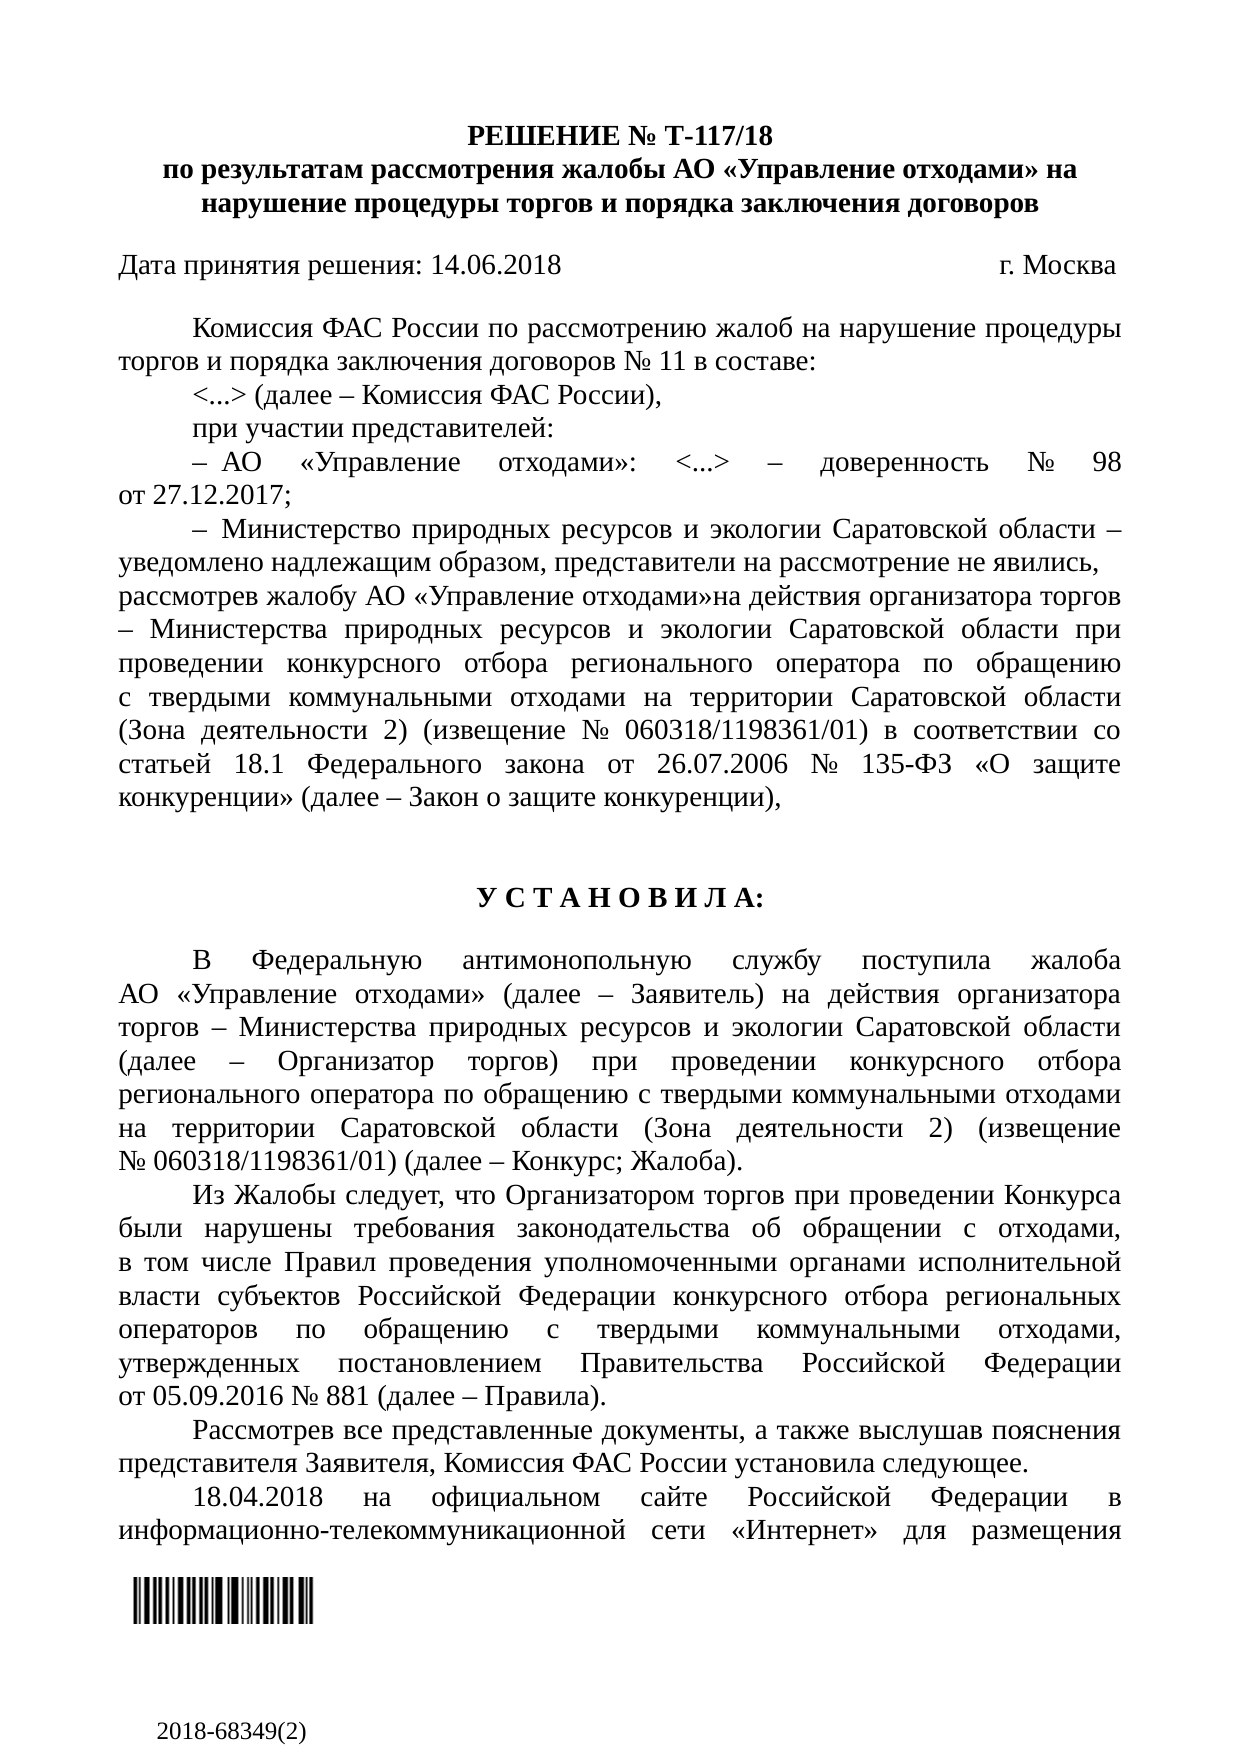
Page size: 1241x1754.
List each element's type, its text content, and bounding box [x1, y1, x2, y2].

text Комиссия ФАС России по рассмотрению жалоб на нарушение процедуры торгов и порядка заключения договоров № 11 в составе: [118, 310, 1122, 377]
text Рассмотрев все представленные документы, а также выслушав пояснения представителя Заявителя, Комиссия ФАС России установила следующее. [118, 1412, 1122, 1479]
text Дата принятия решения: 14.06.2018 г. Москва [118, 247, 1122, 281]
text В Федеральную антимонопольную службу поступила жалоба АО «Управление отходами» (далее – Заявитель) на действия организатора торгов – Министерства природных ресурсов и экологии Саратовской области (далее – Организатор торгов) при проведении конкурсного отбора регионального оператора по обращению с твердыми коммунальными отходами на территории Саратовской области (Зона деятельности 2) (извещение № 060318/1198361/01) (далее – Конкурс; Жалоба). [118, 942, 1122, 1177]
text РЕШЕНИЕ № Т-117/18 по результатам рассмотрения жалобы АО «Управление отходами» на нарушение процедуры торгов и порядка заключения договоров [118, 118, 1122, 219]
text 18.04.2018 на официальном сайте Российской Федерации в информационно-телекоммуникационной сети «Интернет» для размещения [118, 1479, 1122, 1546]
text <...> (далее – Комиссия ФАС России), [118, 377, 1122, 410]
picture [118, 1577, 331, 1624]
text – Министерство природных ресурсов и экологии Саратовской области – уведомлено надлежащим образом, представители на рассмотрение не явились, [118, 511, 1122, 578]
text при участии представителей: [118, 410, 1122, 444]
text Из Жалобы следует, что Организатором торгов при проведении Конкурса были нарушены требования законодательства об обращении с отходами, в том числе Правил проведения уполномоченными органами исполнительной власти субъектов Российской Федерации конкурсного отбора региональных операторов по обращению с твердыми коммунальными отходами, утвержденных постановлением Правительства Российской Федерации от 05.09.2016 № 881 (далее – Правила). [118, 1177, 1122, 1412]
text рассмотрев жалобу АО «Управление отходами»на действия организатора торгов – Министерства природных ресурсов и экологии Саратовской области при проведении конкурсного отбора регионального оператора по обращению с твердыми коммунальными отходами на территории Саратовской области (Зона деятельности 2) (извещение № 060318/1198361/01) в соответствии со статьей 18.1 Федерального закона от 26.07.2006 № 135-ФЗ «О защите конкуренции» (далее – Закон о защите конкуренции), [118, 578, 1122, 813]
text – АО «Управление отходами»: <...> – доверенность № 98 от 27.12.2017; [118, 444, 1122, 511]
text У С Т А Н О В И Л А: [118, 880, 1122, 913]
